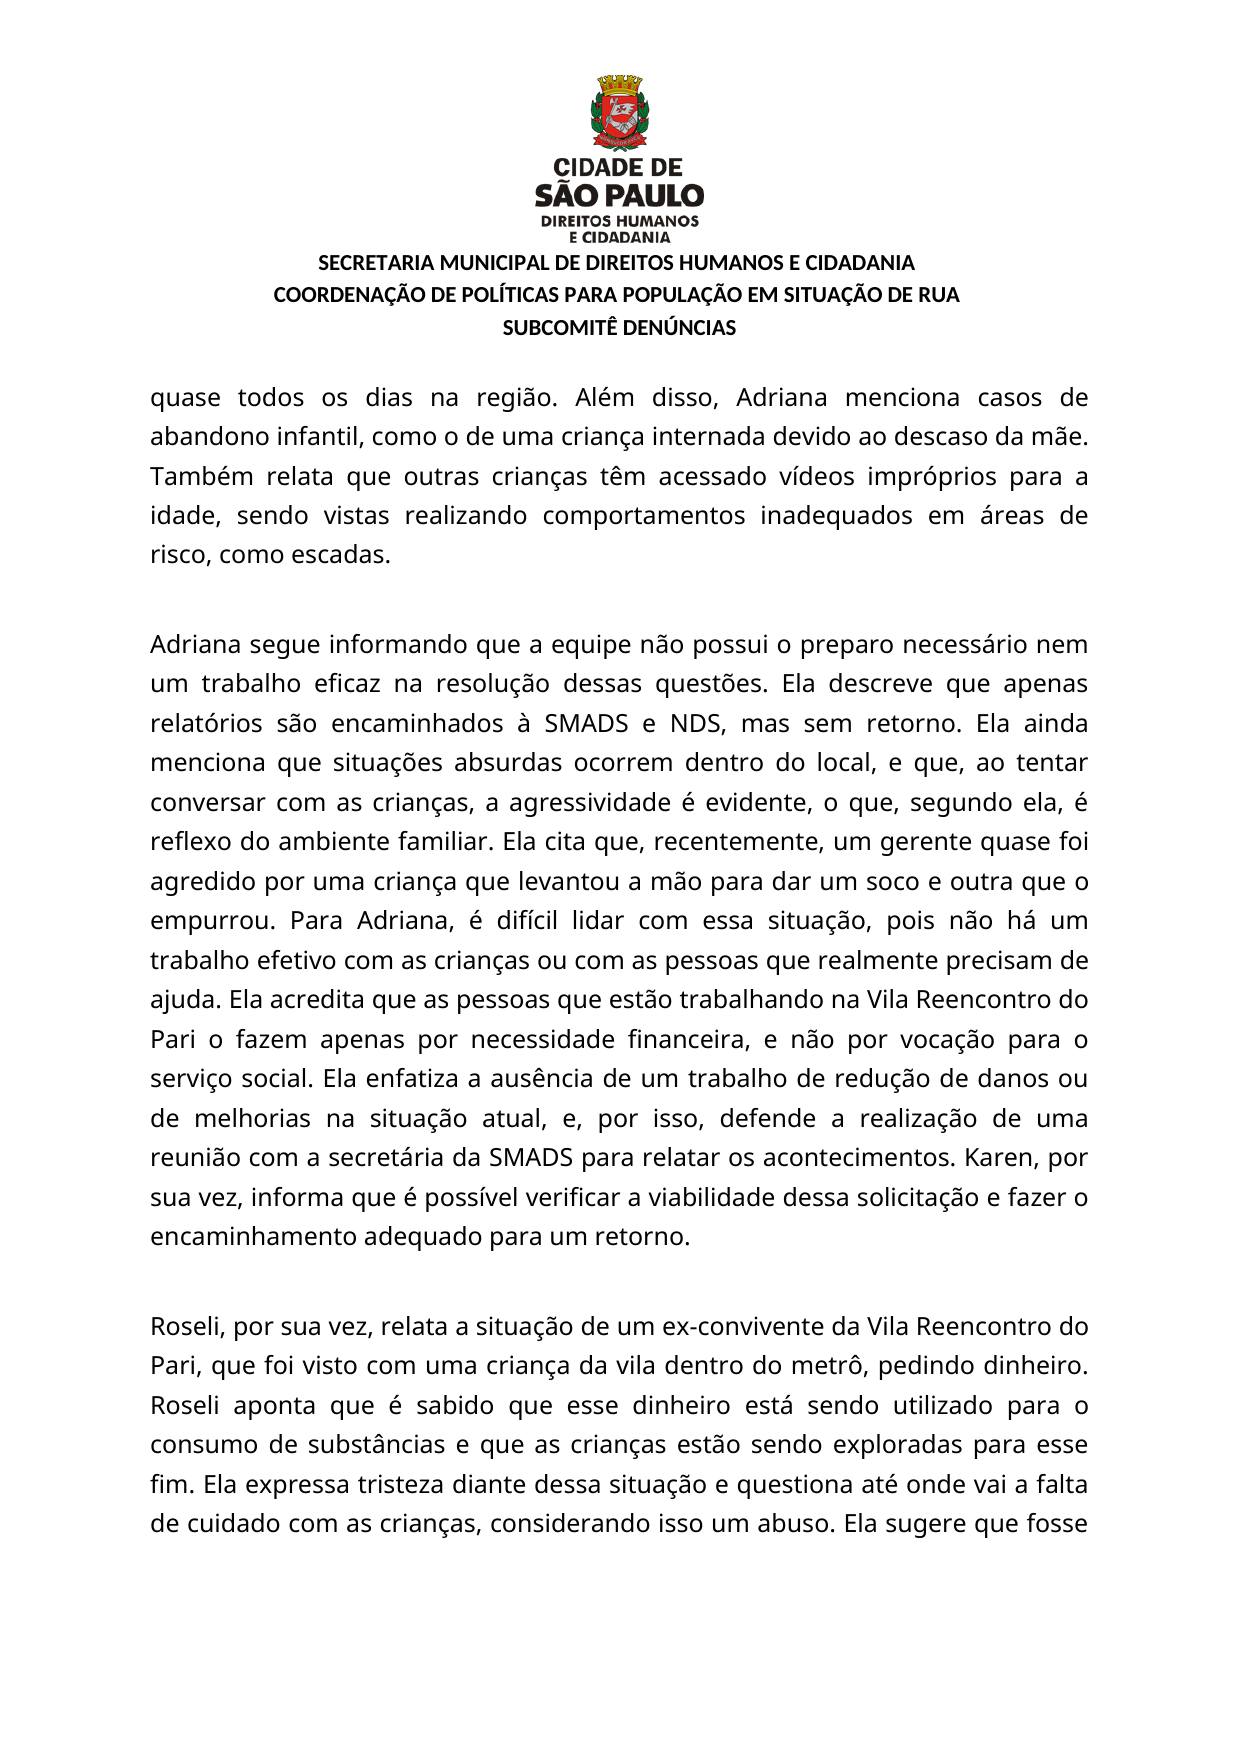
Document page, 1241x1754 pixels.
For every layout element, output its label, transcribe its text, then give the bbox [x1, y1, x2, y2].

text Adriana segue informando que a equipe não possui o preparo necessário nem um trabalho eficaz na resolução dessas questões. Ela descreve que apenas relatórios são encaminhados à SMADS e NDS, mas sem retorno. Ela ainda menciona que situações absurdas ocorrem dentro do local, e que, ao tentar conversar com as crianças, a agressividade é evidente, o que, segundo ela, é reflexo do ambiente familiar. Ela cita que, recentemente, um gerente quase foi agredido por uma criança que levantou a mão para dar um soco e outra que o empurrou. Para Adriana, é difícil lidar com essa situação, pois não há um trabalho efetivo com as crianças ou com as pessoas que realmente precisam de ajuda. Ela acredita que as pessoas que estão trabalhando na Vila Reencontro do Pari o fazem apenas por necessidade financeira, e não por vocação para o serviço social. Ela enfatiza a ausência de um trabalho de redução de danos ou de melhorias na situação atual, e, por isso, defende a realização de uma reunião com a secretária da SMADS para relatar os acontecimentos. Karen, por sua vez, informa que é possível verificar a viabilidade dessa solicitação e fazer o encaminhamento adequado para um retorno. [150, 627, 1090, 1253]
text quase todos os dias na região. Além disso, Adriana menciona casos de abandono infantil, como o de uma criança internada devido ao descaso da mãe. Também relata que outras crianças têm acessado vídeos impróprios para a idade, sendo vistas realizando comportamentos inadequados em áreas de risco, como escadas. [150, 379, 1090, 571]
text Roseli, por sua vez, relata a situação de um ex-convivente da Vila Reencontro do Pari, que foi visto com uma criança da vila dentro do metrô, pedindo dinheiro. Roseli aponta que é sabido que esse dinheiro está sendo utilizado para o consumo de substâncias e que as crianças estão sendo exploradas para esse fim. Ela expressa tristeza diante dessa situação e questiona até onde vai a falta de cuidado com as crianças, considerando isso um abuso. Ela sugere que fosse [150, 1308, 1090, 1540]
